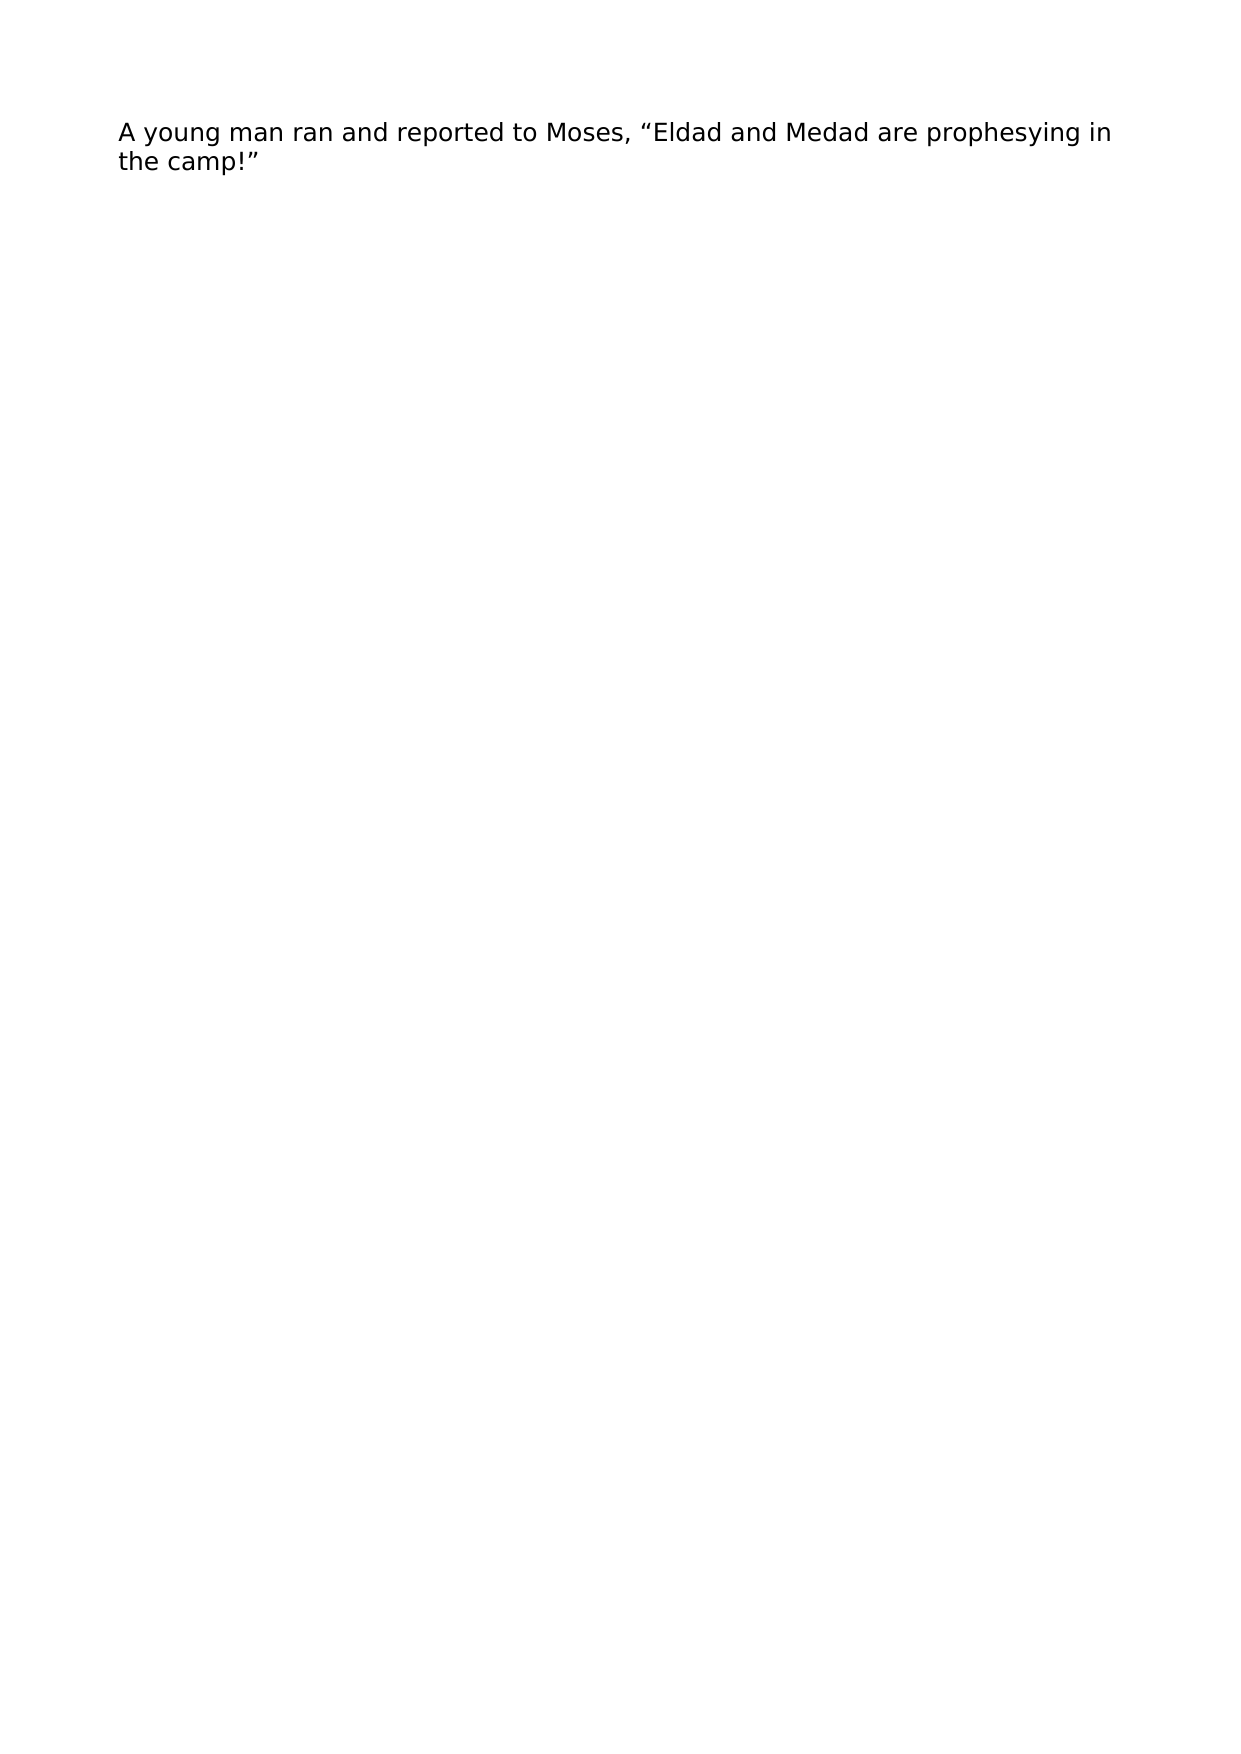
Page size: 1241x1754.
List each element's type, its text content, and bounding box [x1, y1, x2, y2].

text A young man ran and reported to Moses, “Eldad and Medad are prophesying in the camp!” [118, 118, 1122, 176]
